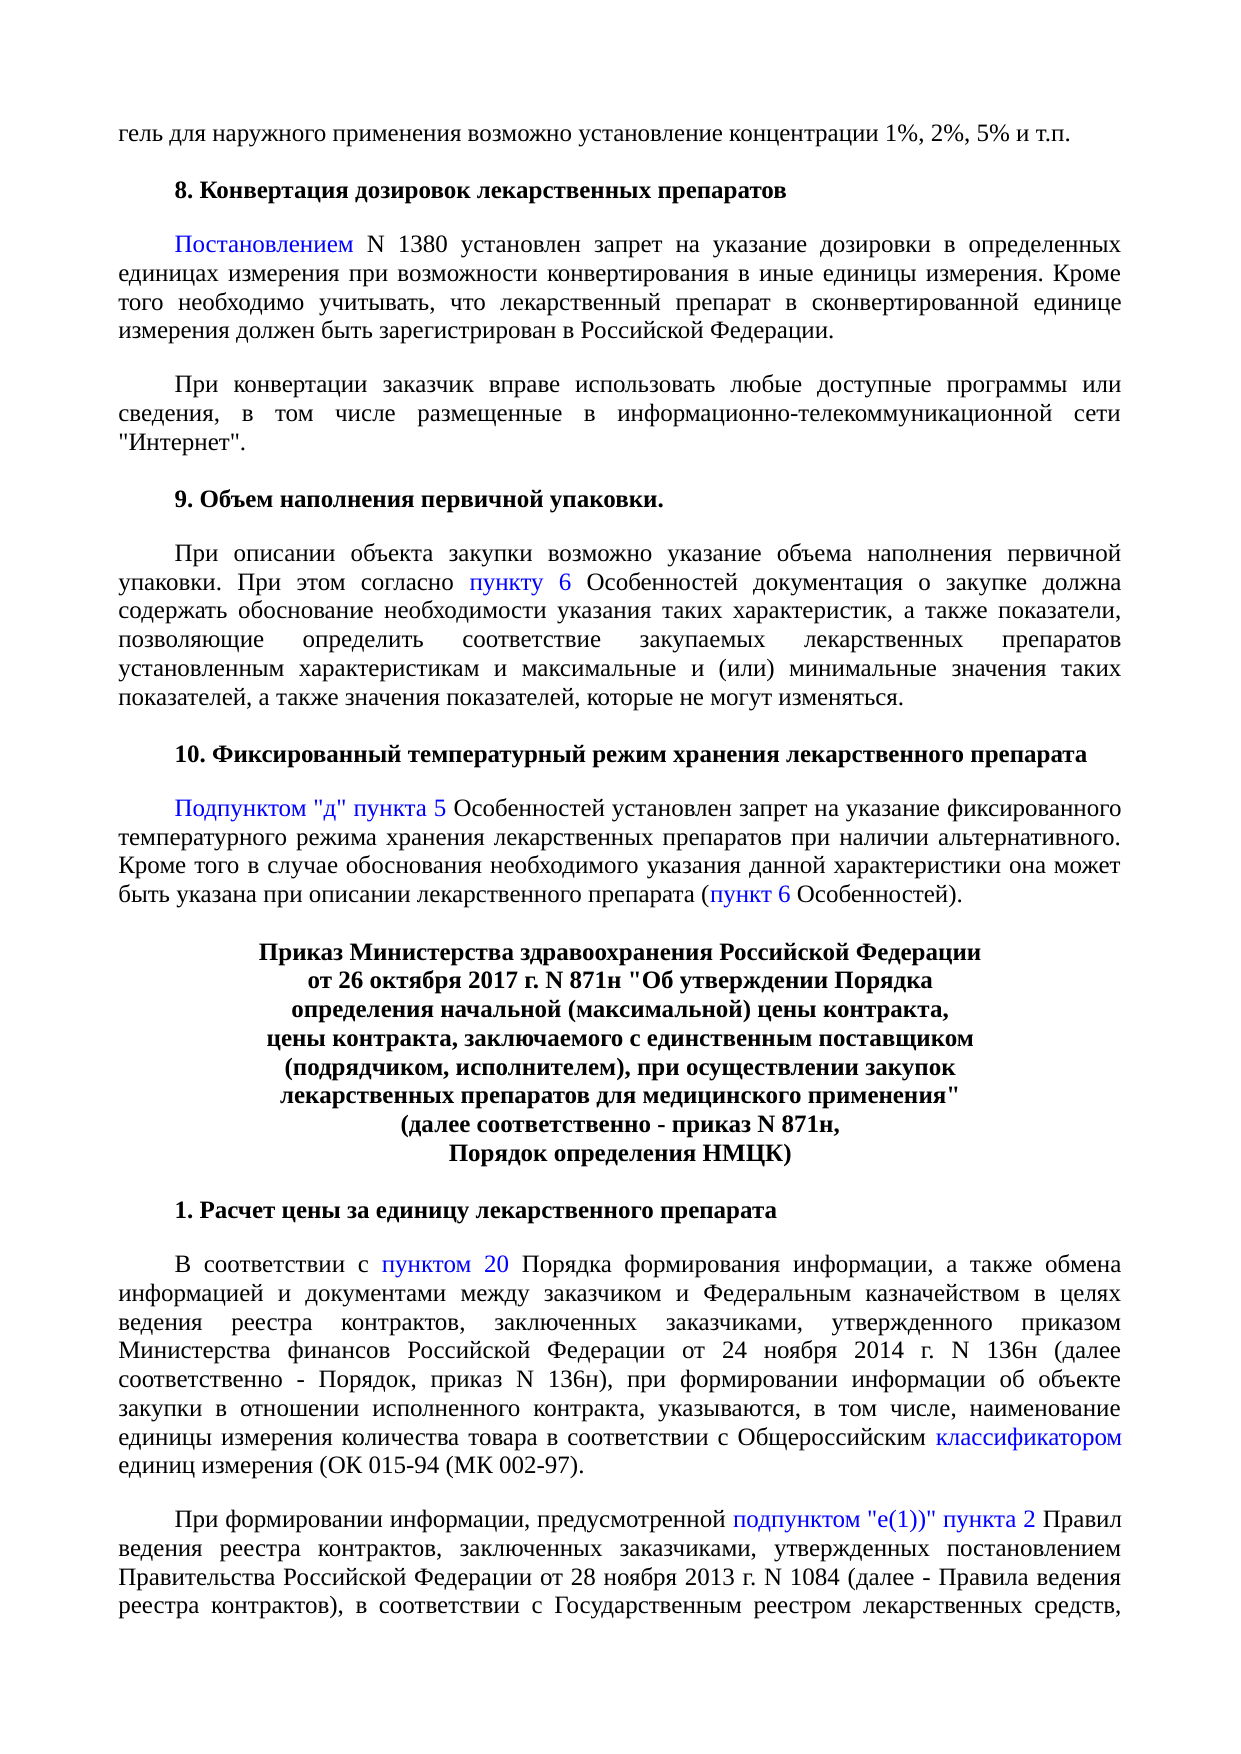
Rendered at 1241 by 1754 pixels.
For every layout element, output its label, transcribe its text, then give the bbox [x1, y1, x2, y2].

text определения начальной (максимальной) цены контракта, [118, 994, 1122, 1023]
text 1. Расчет цены за единицу лекарственного препарата [118, 1196, 1122, 1224]
text гель для наружного применения возможно установление концентрации 1%, 2%, 5% и т.п. [118, 118, 1122, 147]
text Постановлением N 1380 установлен запрет на указание дозировки в определенных единицах измерения при возможности конвертирования в иные единицы измерения. Кроме того необходимо учитывать, что лекарственный препарат в сконвертированной единице измерения должен быть зарегистрирован в Российской Федерации. [118, 229, 1122, 344]
text Подпунктом "д" пункта 5 Особенностей установлен запрет на указание фиксированного температурного режима хранения лекарственных препаратов при наличии альтернативного. Кроме того в случае обоснования необходимого указания данной характеристики она может быть указана при описании лекарственного препарата (пункт 6 Особенностей). [118, 793, 1122, 908]
text лекарственных препаратов для медицинского применения" [118, 1081, 1122, 1109]
text от 26 октября 2017 г. N 871н "Об утверждении Порядка [118, 966, 1122, 994]
text Порядок определения НМЦК) [118, 1138, 1122, 1167]
text Приказ Министерства здравоохранения Российской Федерации [118, 937, 1122, 966]
text цены контракта, заключаемого с единственным поставщиком [118, 1023, 1122, 1052]
text При описании объекта закупки возможно указание объема наполнения первичной упаковки. При этом согласно пункту 6 Особенностей документация о закупке должна содержать обоснование необходимости указания таких характеристик, а также показатели, позволяющие определить соответствие закупаемых лекарственных препаратов установленным характеристикам и максимальные и (или) минимальные значения таких показателей, а также значения показателей, которые не могут изменяться. [118, 538, 1122, 711]
text При формировании информации, предусмотренной подпунктом "е(1))" пункта 2 Правил ведения реестра контрактов, заключенных заказчиками, утвержденных постановлением Правительства Российской Федерации от 28 ноября 2013 г. N 1084 (далее - Правила ведения реестра контрактов), в соответствии с Государственным реестром лекарственных средств, [118, 1504, 1122, 1619]
text В соответствии с пунктом 20 Порядка формирования информации, а также обмена информацией и документами между заказчиком и Федеральным казначейством в целях ведения реестра контрактов, заключенных заказчиками, утвержденного приказом Министерства финансов Российской Федерации от 24 ноября 2014 г. N 136н (далее соответственно - Порядок, приказ N 136н), при формировании информации об объекте закупки в отношении исполненного контракта, указываются, в том числе, наименование единицы измерения количества товара в соответствии с Общероссийским классификатором единиц измерения (ОК 015-94 (МК 002-97). [118, 1249, 1122, 1479]
text При конвертации заказчик вправе использовать любые доступные программы или сведения, в том числе размещенные в информационно-телекоммуникационной сети "Интернет". [118, 369, 1122, 456]
text 8. Конвертация дозировок лекарственных препаратов [118, 176, 1122, 204]
text (подрядчиком, исполнителем), при осуществлении закупок [118, 1052, 1122, 1081]
text 10. Фиксированный температурный режим хранения лекарственного препарата [118, 739, 1122, 768]
text (далее соответственно - приказ N 871н, [118, 1109, 1122, 1138]
text 9. Объем наполнения первичной упаковки. [118, 484, 1122, 513]
